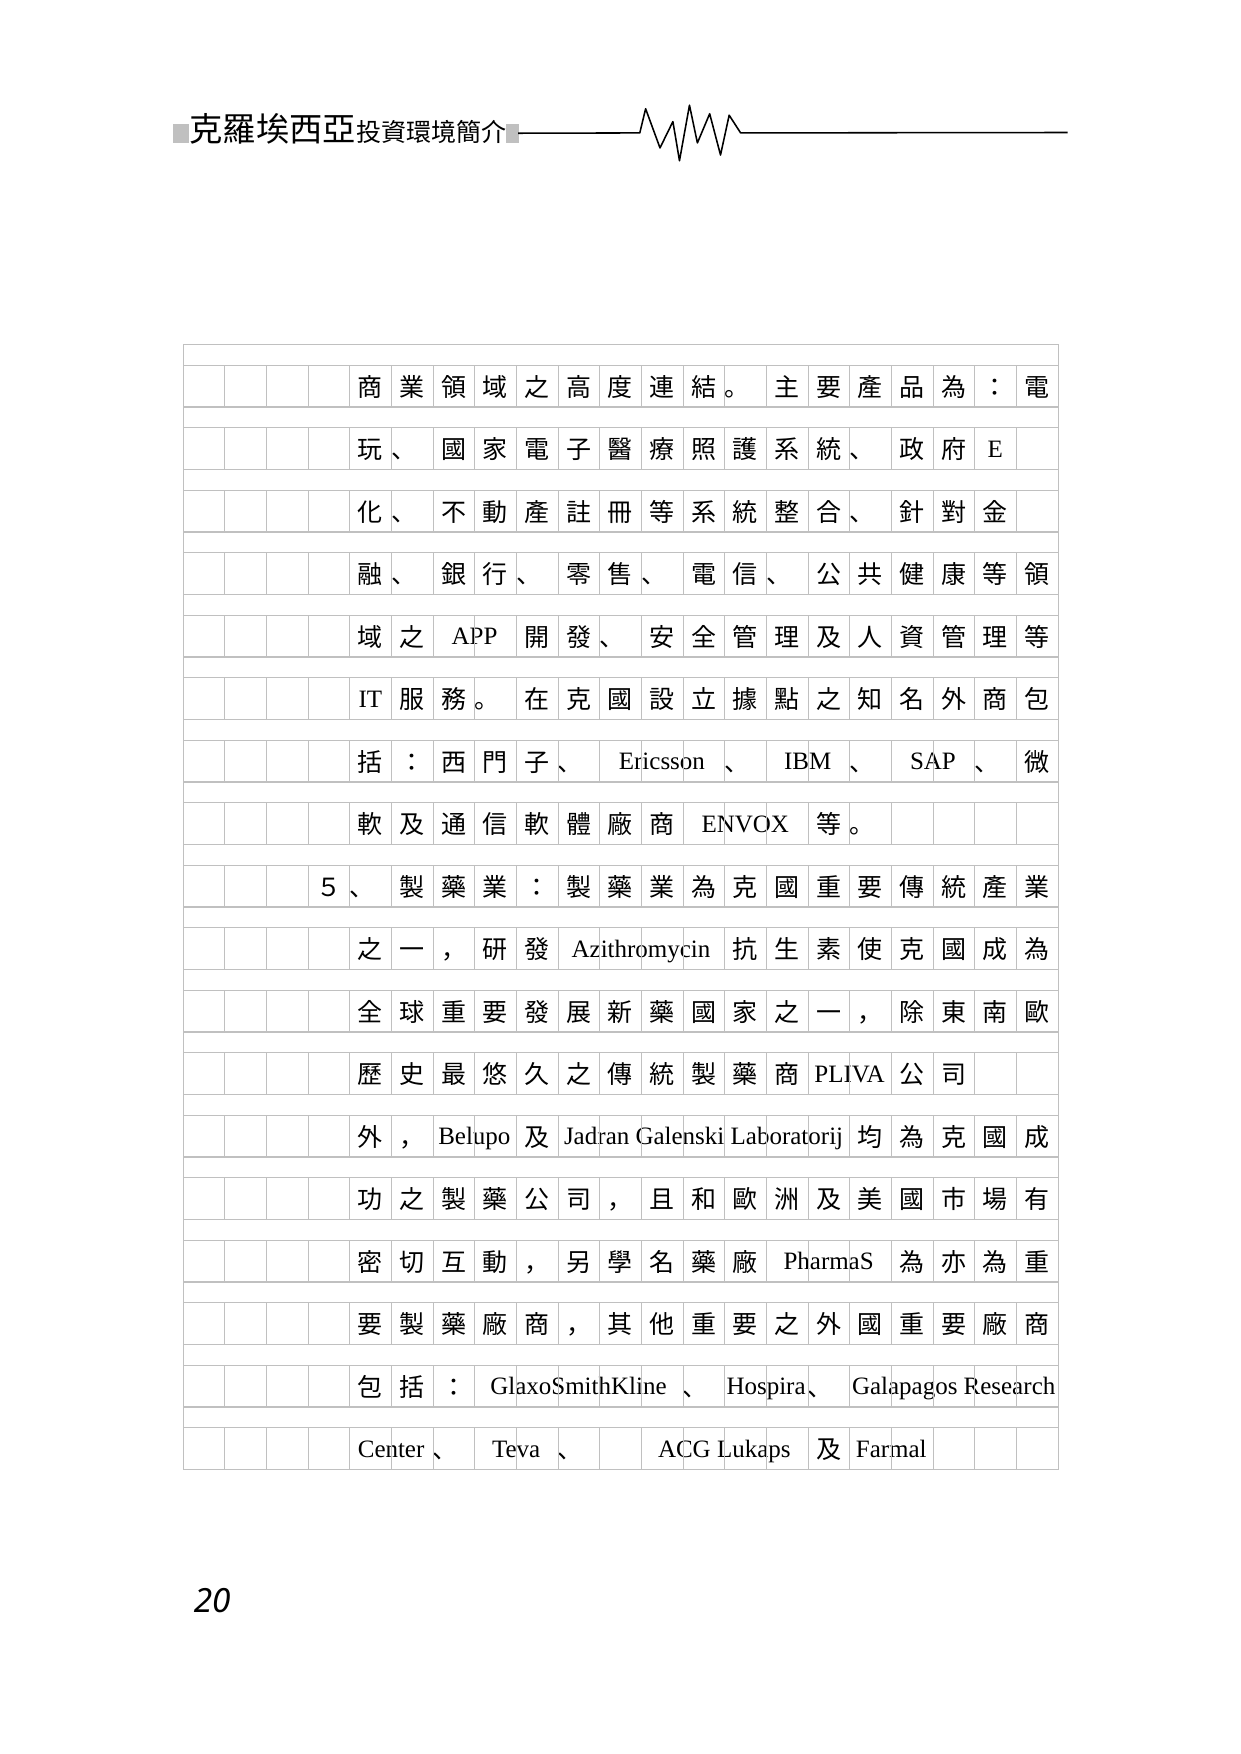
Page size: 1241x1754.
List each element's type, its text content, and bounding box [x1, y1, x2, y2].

text ４、資通訊科技業：2018年克國資通訊科技業（ICT）對克國GDP貢獻度為4.6%，廠商家數約為7,399家，僱用人數約45,128人，從業人員平均月薪1,630歐元。克國ICT產業優勢包括：1、高勞動生產力及低勞動成本；2、高素質人力；3、優良之網路及電信基礎設施；4、學術及商業領域之高度連結。主要產品為：電玩、國家電子醫療照護系統、政府E化、不動產註冊等系統整合、針對金融、銀行、零售、電信、公共健康等領域之APP開發、安全管理及人資管理等IT服務。在克國設立據點之知名外商包括：西門子、Ericsson、IBM、SAP、微軟及通信軟體廠商ENVOX等。 [281, 408, 1058, 427]
text ５、製藥業：製藥業為克國重要傳統產業之一，研發Azithromycin抗生素使克國成為全球重要發展新藥國家之一，除東南歐歷史最悠久之傳統製藥商PLIVA公司外，Belupo及Jadran Galenski Laboratorij均為克國成功之製藥公司，且和歐洲及美國市場有密切互動，另學名藥廠PharmaS為亦為重要製藥廠商，其他重要之外國重要廠商包括：GlaxoSmithKline、Hospira、Galapagos Research Center、Teva、 ACG Lukaps及Farmal等。2018年克國製藥業（Pharmaceutical Industry）廠商約有49家，僱用人數共5,068人，從業人員平均月薪1,913歐元，2019年占克國整體出口之比重為7.1%。克國製藥產業優勢包括：1、高素質勞動力；2、直接與歐盟5億人口之市場連結；3、擁有產業聚落以及教育研發機構支持企業發展；4、企業對研發投入金額高。 [281, 1408, 1058, 1427]
text ５、製藥業：製藥業為克國重要傳統產業之一，研發Azithromycin抗生素使克國成為全球重要發展新藥國家之一，除東南歐歷史最悠久之傳統製藥商PLIVA公司外，Belupo及Jadran Galenski Laboratorij均為克國成功之製藥公司，且和歐洲及美國市場有密切互動，另學名藥廠PharmaS為亦為重要製藥廠商，其他重要之外國重要廠商包括：GlaxoSmithKline、Hospira、Galapagos Research Center、Teva、 ACG Lukaps及Farmal等。2018年克國製藥業（Pharmaceutical Industry）廠商約有49家，僱用人數共5,068人，從業人員平均月薪1,913歐元，2019年占克國整體出口之比重為7.1%。克國製藥產業優勢包括：1、高素質勞動力；2、直接與歐盟5億人口之市場連結；3、擁有產業聚落以及教育研發機構支持企業發展；4、企業對研發投入金額高。 [281, 1033, 1058, 1052]
text ５、製藥業：製藥業為克國重要傳統產業之一，研發Azithromycin抗生素使克國成為全球重要發展新藥國家之一，除東南歐歷史最悠久之傳統製藥商PLIVA公司外，Belupo及Jadran Galenski Laboratorij均為克國成功之製藥公司，且和歐洲及美國市場有密切互動，另學名藥廠PharmaS為亦為重要製藥廠商，其他重要之外國重要廠商包括：GlaxoSmithKline、Hospira、Galapagos Research Center、Teva、 ACG Lukaps及Farmal等。2018年克國製藥業（Pharmaceutical Industry）廠商約有49家，僱用人數共5,068人，從業人員平均月薪1,913歐元，2019年占克國整體出口之比重為7.1%。克國製藥產業優勢包括：1、高素質勞動力；2、直接與歐盟5億人口之市場連結；3、擁有產業聚落以及教育研發機構支持企業發展；4、企業對研發投入金額高。 [281, 1158, 1058, 1177]
text ５、製藥業：製藥業為克國重要傳統產業之一，研發Azithromycin抗生素使克國成為全球重要發展新藥國家之一，除東南歐歷史最悠久之傳統製藥商PLIVA公司外，Belupo及Jadran Galenski Laboratorij均為克國成功之製藥公司，且和歐洲及美國市場有密切互動，另學名藥廠PharmaS為亦為重要製藥廠商，其他重要之外國重要廠商包括：GlaxoSmithKline、Hospira、Galapagos Research Center、Teva、 ACG Lukaps及Farmal等。2018年克國製藥業（Pharmaceutical Industry）廠商約有49家，僱用人數共5,068人，從業人員平均月薪1,913歐元，2019年占克國整體出口之比重為7.1%。克國製藥產業優勢包括：1、高素質勞動力；2、直接與歐盟5億人口之市場連結；3、擁有產業聚落以及教育研發機構支持企業發展；4、企業對研發投入金額高。 [281, 1220, 1058, 1240]
text ５、製藥業：製藥業為克國重要傳統產業之一，研發Azithromycin抗生素使克國成為全球重要發展新藥國家之一，除東南歐歷史最悠久之傳統製藥商PLIVA公司外，Belupo及Jadran Galenski Laboratorij均為克國成功之製藥公司，且和歐洲及美國市場有密切互動，另學名藥廠PharmaS為亦為重要製藥廠商，其他重要之外國重要廠商包括：GlaxoSmithKline、Hospira、Galapagos Research Center、Teva、 ACG Lukaps及Farmal等。2018年克國製藥業（Pharmaceutical Industry）廠商約有49家，僱用人數共5,068人，從業人員平均月薪1,913歐元，2019年占克國整體出口之比重為7.1%。克國製藥產業優勢包括：1、高素質勞動力；2、直接與歐盟5億人口之市場連結；3、擁有產業聚落以及教育研發機構支持企業發展；4、企業對研發投入金額高。 [281, 908, 1058, 927]
text ４、資通訊科技業：2018年克國資通訊科技業（ICT）對克國GDP貢獻度為4.6%，廠商家數約為7,399家，僱用人數約45,128人，從業人員平均月薪1,630歐元。克國ICT產業優勢包括：1、高勞動生產力及低勞動成本；2、高素質人力；3、優良之網路及電信基礎設施；4、學術及商業領域之高度連結。主要產品為：電玩、國家電子醫療照護系統、政府E化、不動產註冊等系統整合、針對金融、銀行、零售、電信、公共健康等領域之APP開發、安全管理及人資管理等IT服務。在克國設立據點之知名外商包括：西門子、Ericsson、IBM、SAP、微軟及通信軟體廠商ENVOX等。 [281, 658, 1058, 677]
text ５、製藥業：製藥業為克國重要傳統產業之一，研發Azithromycin抗生素使克國成為全球重要發展新藥國家之一，除東南歐歷史最悠久之傳統製藥商PLIVA公司外，Belupo及Jadran Galenski Laboratorij均為克國成功之製藥公司，且和歐洲及美國市場有密切互動，另學名藥廠PharmaS為亦為重要製藥廠商，其他重要之外國重要廠商包括：GlaxoSmithKline、Hospira、Galapagos Research Center、Teva、 ACG Lukaps及Farmal等。2018年克國製藥業（Pharmaceutical Industry）廠商約有49家，僱用人數共5,068人，從業人員平均月薪1,913歐元，2019年占克國整體出口之比重為7.1%。克國製藥產業優勢包括：1、高素質勞動力；2、直接與歐盟5億人口之市場連結；3、擁有產業聚落以及教育研發機構支持企業發展；4、企業對研發投入金額高。 [281, 1345, 1058, 1365]
text ５、製藥業：製藥業為克國重要傳統產業之一，研發Azithromycin抗生素使克國成為全球重要發展新藥國家之一，除東南歐歷史最悠久之傳統製藥商PLIVA公司外，Belupo及Jadran Galenski Laboratorij均為克國成功之製藥公司，且和歐洲及美國市場有密切互動，另學名藥廠PharmaS為亦為重要製藥廠商，其他重要之外國重要廠商包括：GlaxoSmithKline、Hospira、Galapagos Research Center、Teva、 ACG Lukaps及Farmal等。2018年克國製藥業（Pharmaceutical Industry）廠商約有49家，僱用人數共5,068人，從業人員平均月薪1,913歐元，2019年占克國整體出口之比重為7.1%。克國製藥產業優勢包括：1、高素質勞動力；2、直接與歐盟5億人口之市場連結；3、擁有產業聚落以及教育研發機構支持企業發展；4、企業對研發投入金額高。 [281, 970, 1058, 990]
text ４、資通訊科技業：2018年克國資通訊科技業（ICT）對克國GDP貢獻度為4.6%，廠商家數約為7,399家，僱用人數約45,128人，從業人員平均月薪1,630歐元。克國ICT產業優勢包括：1、高勞動生產力及低勞動成本；2、高素質人力；3、優良之網路及電信基礎設施；4、學術及商業領域之高度連結。主要產品為：電玩、國家電子醫療照護系統、政府E化、不動產註冊等系統整合、針對金融、銀行、零售、電信、公共健康等領域之APP開發、安全管理及人資管理等IT服務。在克國設立據點之知名外商包括：西門子、Ericsson、IBM、SAP、微軟及通信軟體廠商ENVOX等。 [281, 595, 1058, 615]
text ５、製藥業：製藥業為克國重要傳統產業之一，研發Azithromycin抗生素使克國成為全球重要發展新藥國家之一，除東南歐歷史最悠久之傳統製藥商PLIVA公司外，Belupo及Jadran Galenski Laboratorij均為克國成功之製藥公司，且和歐洲及美國市場有密切互動，另學名藥廠PharmaS為亦為重要製藥廠商，其他重要之外國重要廠商包括：GlaxoSmithKline、Hospira、Galapagos Research Center、Teva、 ACG Lukaps及Farmal等。2018年克國製藥業（Pharmaceutical Industry）廠商約有49家，僱用人數共5,068人，從業人員平均月薪1,913歐元，2019年占克國整體出口之比重為7.1%。克國製藥產業優勢包括：1、高素質勞動力；2、直接與歐盟5億人口之市場連結；3、擁有產業聚落以及教育研發機構支持企業發展；4、企業對研發投入金額高。 [281, 1095, 1058, 1115]
text ５、製藥業：製藥業為克國重要傳統產業之一，研發Azithromycin抗生素使克國成為全球重要發展新藥國家之一，除東南歐歷史最悠久之傳統製藥商PLIVA公司外，Belupo及Jadran Galenski Laboratorij均為克國成功之製藥公司，且和歐洲及美國市場有密切互動，另學名藥廠PharmaS為亦為重要製藥廠商，其他重要之外國重要廠商包括：GlaxoSmithKline、Hospira、Galapagos Research Center、Teva、 ACG Lukaps及Farmal等。2018年克國製藥業（Pharmaceutical Industry）廠商約有49家，僱用人數共5,068人，從業人員平均月薪1,913歐元，2019年占克國整體出口之比重為7.1%。克國製藥產業優勢包括：1、高素質勞動力；2、直接與歐盟5億人口之市場連結；3、擁有產業聚落以及教育研發機構支持企業發展；4、企業對研發投入金額高。 [281, 845, 1058, 865]
text ５、製藥業：製藥業為克國重要傳統產業之一，研發Azithromycin抗生素使克國成為全球重要發展新藥國家之一，除東南歐歷史最悠久之傳統製藥商PLIVA公司外，Belupo及Jadran Galenski Laboratorij均為克國成功之製藥公司，且和歐洲及美國市場有密切互動，另學名藥廠PharmaS為亦為重要製藥廠商，其他重要之外國重要廠商包括：GlaxoSmithKline、Hospira、Galapagos Research Center、Teva、 ACG Lukaps及Farmal等。2018年克國製藥業（Pharmaceutical Industry）廠商約有49家，僱用人數共5,068人，從業人員平均月薪1,913歐元，2019年占克國整體出口之比重為7.1%。克國製藥產業優勢包括：1、高素質勞動力；2、直接與歐盟5億人口之市場連結；3、擁有產業聚落以及教育研發機構支持企業發展；4、企業對研發投入金額高。 [281, 1283, 1058, 1302]
text ４、資通訊科技業：2018年克國資通訊科技業（ICT）對克國GDP貢獻度為4.6%，廠商家數約為7,399家，僱用人數約45,128人，從業人員平均月薪1,630歐元。克國ICT產業優勢包括：1、高勞動生產力及低勞動成本；2、高素質人力；3、優良之網路及電信基礎設施；4、學術及商業領域之高度連結。主要產品為：電玩、國家電子醫療照護系統、政府E化、不動產註冊等系統整合、針對金融、銀行、零售、電信、公共健康等領域之APP開發、安全管理及人資管理等IT服務。在克國設立據點之知名外商包括：西門子、Ericsson、IBM、SAP、微軟及通信軟體廠商ENVOX等。 [281, 345, 1058, 365]
text ４、資通訊科技業：2018年克國資通訊科技業（ICT）對克國GDP貢獻度為4.6%，廠商家數約為7,399家，僱用人數約45,128人，從業人員平均月薪1,630歐元。克國ICT產業優勢包括：1、高勞動生產力及低勞動成本；2、高素質人力；3、優良之網路及電信基礎設施；4、學術及商業領域之高度連結。主要產品為：電玩、國家電子醫療照護系統、政府E化、不動產註冊等系統整合、針對金融、銀行、零售、電信、公共健康等領域之APP開發、安全管理及人資管理等IT服務。在克國設立據點之知名外商包括：西門子、Ericsson、IBM、SAP、微軟及通信軟體廠商ENVOX等。 [281, 470, 1058, 490]
text ４、資通訊科技業：2018年克國資通訊科技業（ICT）對克國GDP貢獻度為4.6%，廠商家數約為7,399家，僱用人數約45,128人，從業人員平均月薪1,630歐元。克國ICT產業優勢包括：1、高勞動生產力及低勞動成本；2、高素質人力；3、優良之網路及電信基礎設施；4、學術及商業領域之高度連結。主要產品為：電玩、國家電子醫療照護系統、政府E化、不動產註冊等系統整合、針對金融、銀行、零售、電信、公共健康等領域之APP開發、安全管理及人資管理等IT服務。在克國設立據點之知名外商包括：西門子、Ericsson、IBM、SAP、微軟及通信軟體廠商ENVOX等。 [281, 533, 1058, 552]
text ４、資通訊科技業：2018年克國資通訊科技業（ICT）對克國GDP貢獻度為4.6%，廠商家數約為7,399家，僱用人數約45,128人，從業人員平均月薪1,630歐元。克國ICT產業優勢包括：1、高勞動生產力及低勞動成本；2、高素質人力；3、優良之網路及電信基礎設施；4、學術及商業領域之高度連結。主要產品為：電玩、國家電子醫療照護系統、政府E化、不動產註冊等系統整合、針對金融、銀行、零售、電信、公共健康等領域之APP開發、安全管理及人資管理等IT服務。在克國設立據點之知名外商包括：西門子、Ericsson、IBM、SAP、微軟及通信軟體廠商ENVOX等。 [281, 720, 1058, 740]
text ４、資通訊科技業：2018年克國資通訊科技業（ICT）對克國GDP貢獻度為4.6%，廠商家數約為7,399家，僱用人數約45,128人，從業人員平均月薪1,630歐元。克國ICT產業優勢包括：1、高勞動生產力及低勞動成本；2、高素質人力；3、優良之網路及電信基礎設施；4、學術及商業領域之高度連結。主要產品為：電玩、國家電子醫療照護系統、政府E化、不動產註冊等系統整合、針對金融、銀行、零售、電信、公共健康等領域之APP開發、安全管理及人資管理等IT服務。在克國設立據點之知名外商包括：西門子、Ericsson、IBM、SAP、微軟及通信軟體廠商ENVOX等。 [281, 783, 1058, 802]
